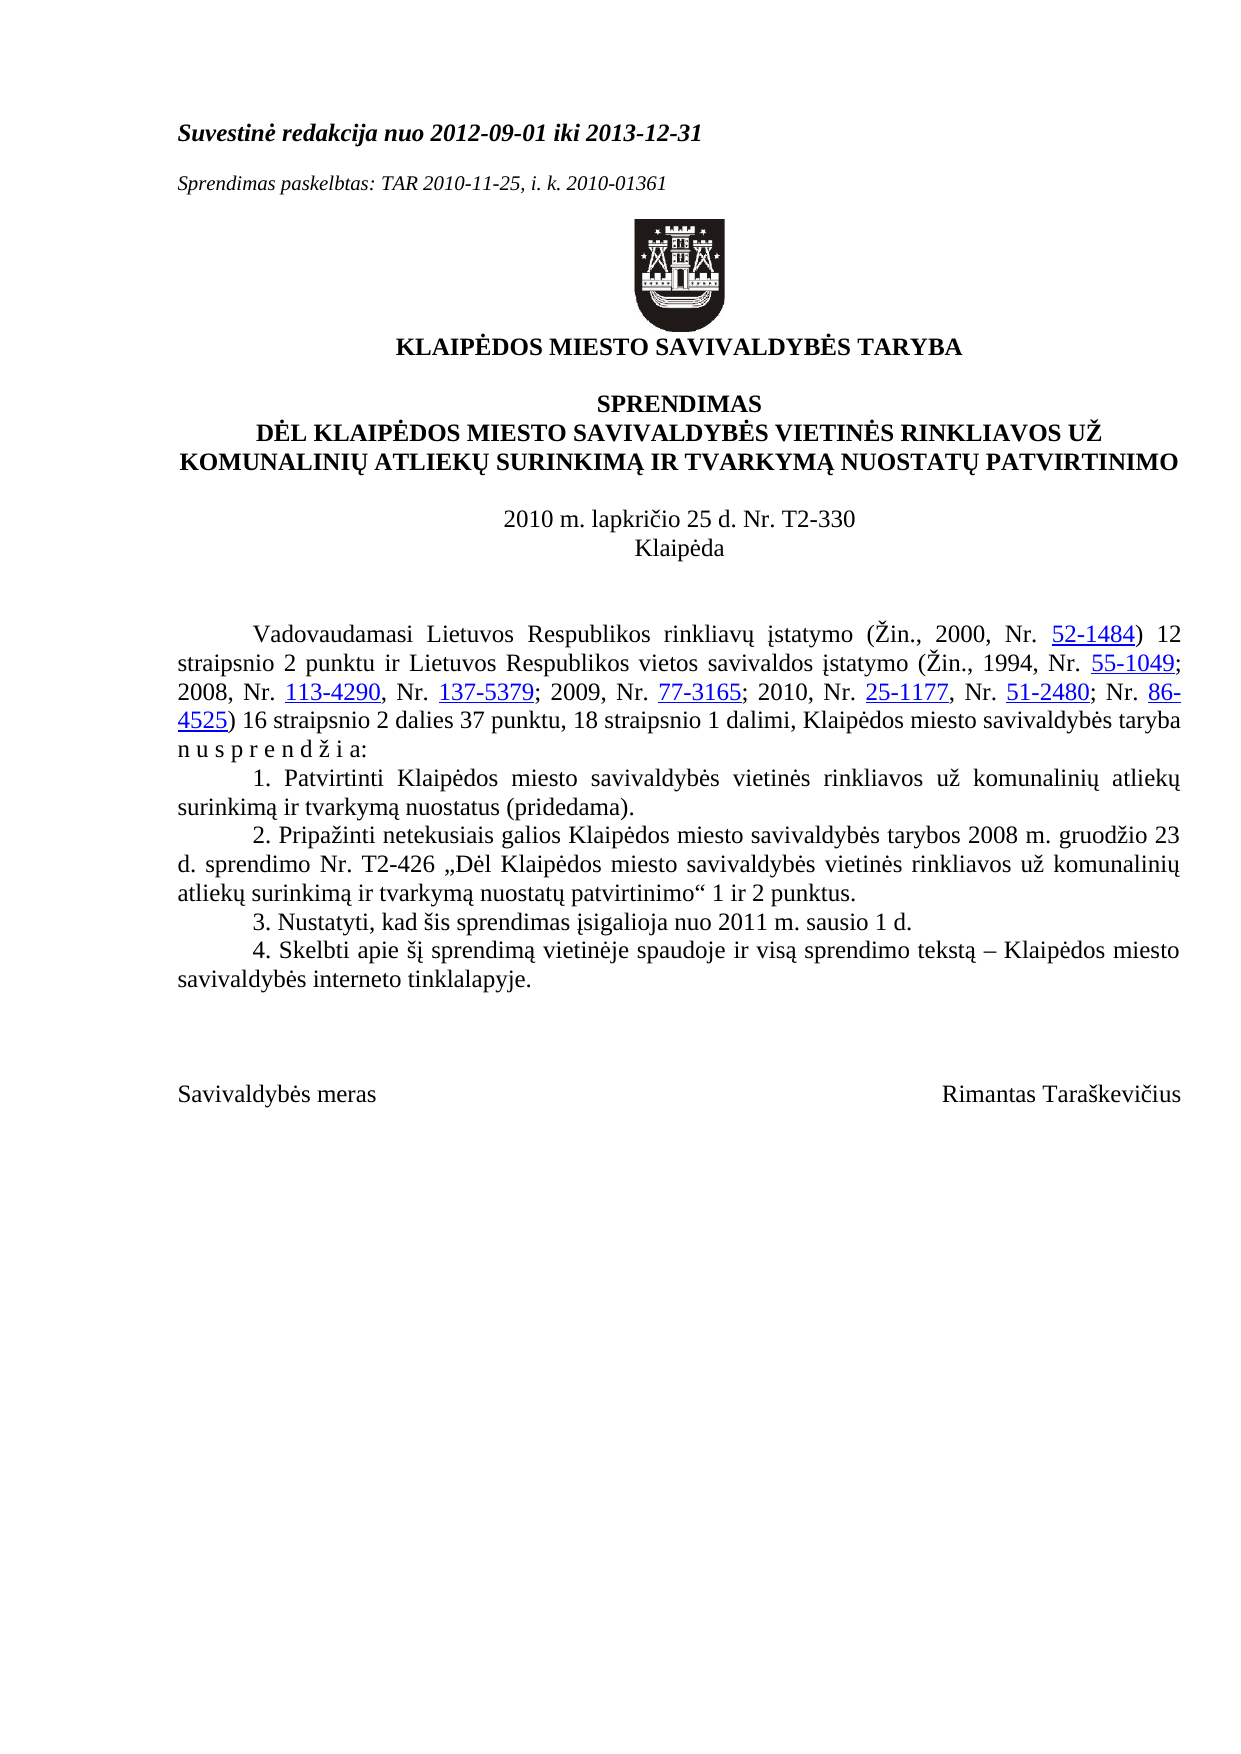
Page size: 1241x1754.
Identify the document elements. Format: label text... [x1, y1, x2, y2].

text 1. Patvirtinti Klaipėdos miesto savivaldybės vietinės rinkliavos už komunalinių atliekų surinkimą ir tvarkymą nuostatus (pridedama). [177, 763, 1181, 820]
text Savivaldybės meras Rimantas Taraškevičius [177, 1079, 1181, 1108]
text 4. Skelbti apie šį sprendimą vietinėje spaudoje ir visą sprendimo tekstą – Klaipėdos miesto savivaldybės interneto tinklalapyje. [177, 935, 1181, 993]
text DĖL KLAIPĖDOS MIESTO SAVIVALDYBĖS VIETINĖS RINKLIAVOS UŽ KOMUNALINIŲ ATLIEKŲ SURINKIMĄ IR TVARKYMĄ NUOSTATŲ PATVIRTINIMO [177, 418, 1181, 475]
text Suvestinė redakcija nuo 2012-09-01 iki 2013-12-31 [177, 118, 1181, 147]
text Klaipėda [177, 533, 1181, 562]
text 3. Nustatyti, kad šis sprendimas įsigalioja nuo 2011 m. sausio 1 d. [177, 907, 1181, 935]
text 2. Pripažinti netekusiais galios Klaipėdos miesto savivaldybės tarybos 2008 m. gruodžio 23 d. sprendimo Nr. T2-426 „Dėl Klaipėdos miesto savivaldybės vietinės rinkliavos už komunalinių atliekų surinkimą ir tvarkymą nuostatų patvirtinimo“ 1 ir 2 punktus. [177, 820, 1181, 907]
text SPRENDIMAS [177, 389, 1181, 418]
text Vadovaudamasi Lietuvos Respublikos rinkliavų įstatymo (Žin., 2000, Nr. 52-1484) 12 straipsnio 2 punktu ir Lietuvos Respublikos vietos savivaldos įstatymo (Žin., 1994, Nr. 55-1049; 2008, Nr. 113-4290, Nr. 137-5379; 2009, Nr. 77-3165; 2010, Nr. 25-1177, Nr. 51-2480; Nr. 86-4525) 16 straipsnio 2 dalies 37 punktu, 18 straipsnio 1 dalimi, Klaipėdos miesto savivaldybės taryba nusprendžia: [177, 619, 1181, 763]
text Sprendimas paskelbtas: TAR 2010-11-25, i. k. 2010-01361 [177, 171, 1181, 195]
text KLAIPĖDOS MIESTO SAVIVALDYBĖS TARYBA [177, 332, 1181, 360]
text 2010 m. lapkričio 25 d. Nr. T2-330 [177, 504, 1181, 533]
